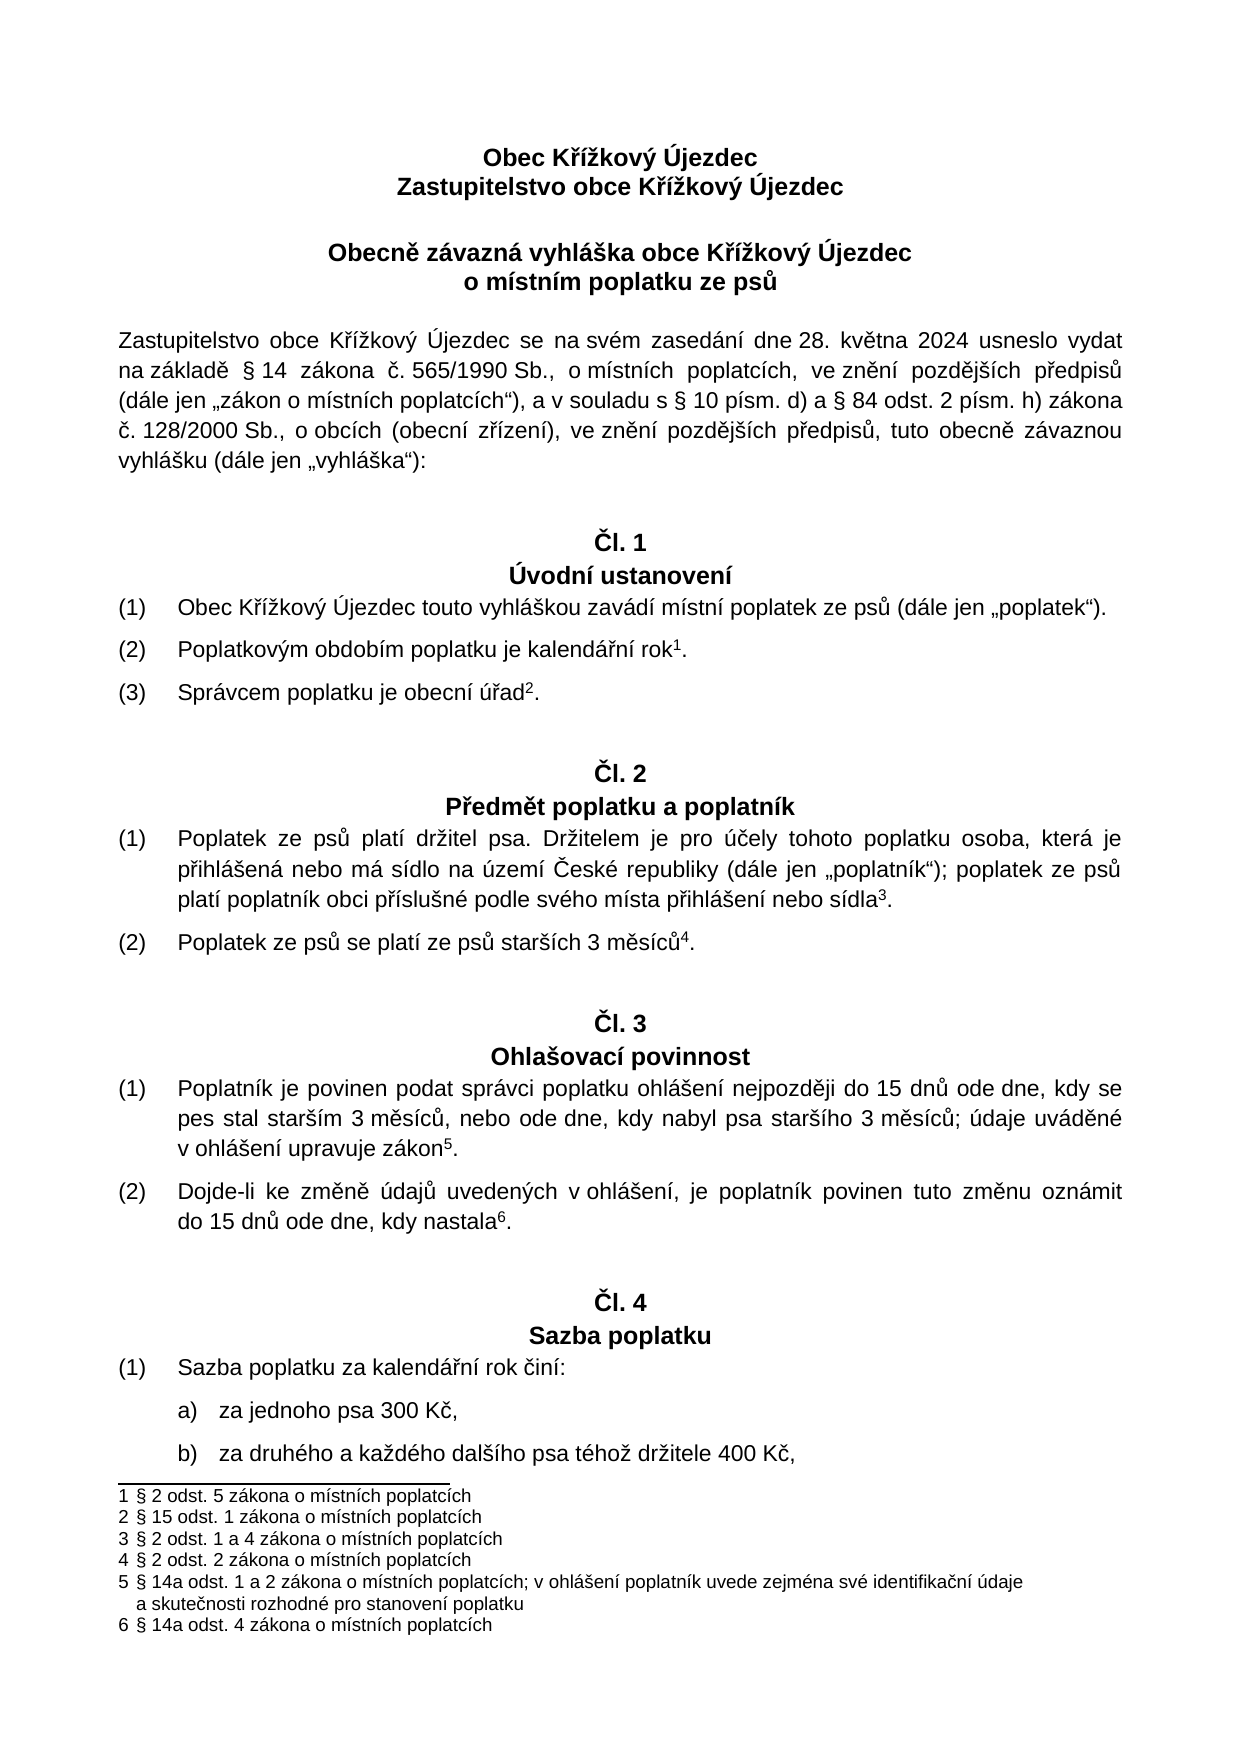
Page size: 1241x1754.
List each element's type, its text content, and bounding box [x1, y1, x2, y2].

subtitle Čl. 1 Úvodní ustanovení [118, 528, 1122, 589]
list Poplatek ze psů se platí ze psů starších 3 měsíců. [118, 928, 1122, 955]
list Poplatkovým obdobím poplatku je kalendářní rok. [118, 636, 1122, 663]
subtitle Čl. 4 Sazba poplatku [118, 1288, 1122, 1350]
list § 2 odst. 1 a 4 zákona o místních poplatcích [118, 1528, 1122, 1549]
list Dojde-li ke změně údajů uvedených v ohlášení, je poplatník povinen tuto změnu oznámit do 15 dnů ode dne, kdy nastala. [118, 1178, 1122, 1234]
text Zastupitelstvo obce Křížkový Újezdec se na svém zasedání dne 28. května 2024 usneslo vydat na základě § 14 zákona č. 565/1990 Sb., o místních poplatcích, ve znění pozdějších předpisů (dále jen „zákon o místních poplatcích“), a v souladu s § 10 písm. d) a § 84 odst. 2 písm. h) zákona č. 128/2000 Sb., o obcích (obecní zřízení), ve znění pozdějších předpisů, tuto obecně závaznou vyhlášku (dále jen „vyhláška“): [118, 327, 1122, 474]
list § 2 odst. 5 zákona o místních poplatcích [118, 1484, 1122, 1506]
list Sazba poplatku za kalendářní rok činí: [118, 1354, 1122, 1381]
subtitle Čl. 3 Ohlašovací povinnost [118, 1009, 1122, 1071]
list Správcem poplatku je obecní úřad. [118, 679, 1122, 706]
subtitle Čl. 2 Předmět poplatku a poplatník [118, 759, 1122, 821]
list za druhého a každého dalšího psa téhož držitele 400 Kč, [177, 1440, 1122, 1466]
list Poplatník je povinen podat správci poplatku ohlášení nejpozději do 15 dnů ode dne, kdy se pes stal starším 3 měsíců, nebo ode dne, kdy nabyl psa staršího 3 měsíců; údaje uváděné v ohlášení upravuje zákon. [118, 1075, 1122, 1162]
list za jednoho psa 300 Kč, [177, 1397, 1122, 1423]
list § 14a odst. 4 zákona o místních poplatcích [118, 1614, 1122, 1635]
list Obec Křížkový Újezdec touto vyhláškou zavádí místní poplatek ze psů (dále jen „poplatek“). [118, 594, 1122, 620]
list § 2 odst. 2 zákona o místních poplatcích [118, 1549, 1122, 1571]
list § 14a odst. 1 a 2 zákona o místních poplatcích; v ohlášení poplatník uvede zejména své identifikační údaje a skutečnosti rozhodné pro stanovení poplatku [118, 1571, 1122, 1614]
subtitle Obecně závazná vyhláška obce Křížkový Újezdec o místním poplatku ze psů [118, 238, 1122, 295]
text Obec Křížkový Újezdec Zastupitelstvo obce Křížkový Újezdec [118, 143, 1122, 201]
list Poplatek ze psů platí držitel psa. Držitelem je pro účely tohoto poplatku osoba, která je přihlášená nebo má sídlo na území České republiky (dále jen „poplatník“); poplatek ze psů platí poplatník obci příslušné podle svého místa přihlášení nebo sídla. [118, 825, 1122, 912]
list § 15 odst. 1 zákona o místních poplatcích [118, 1506, 1122, 1528]
